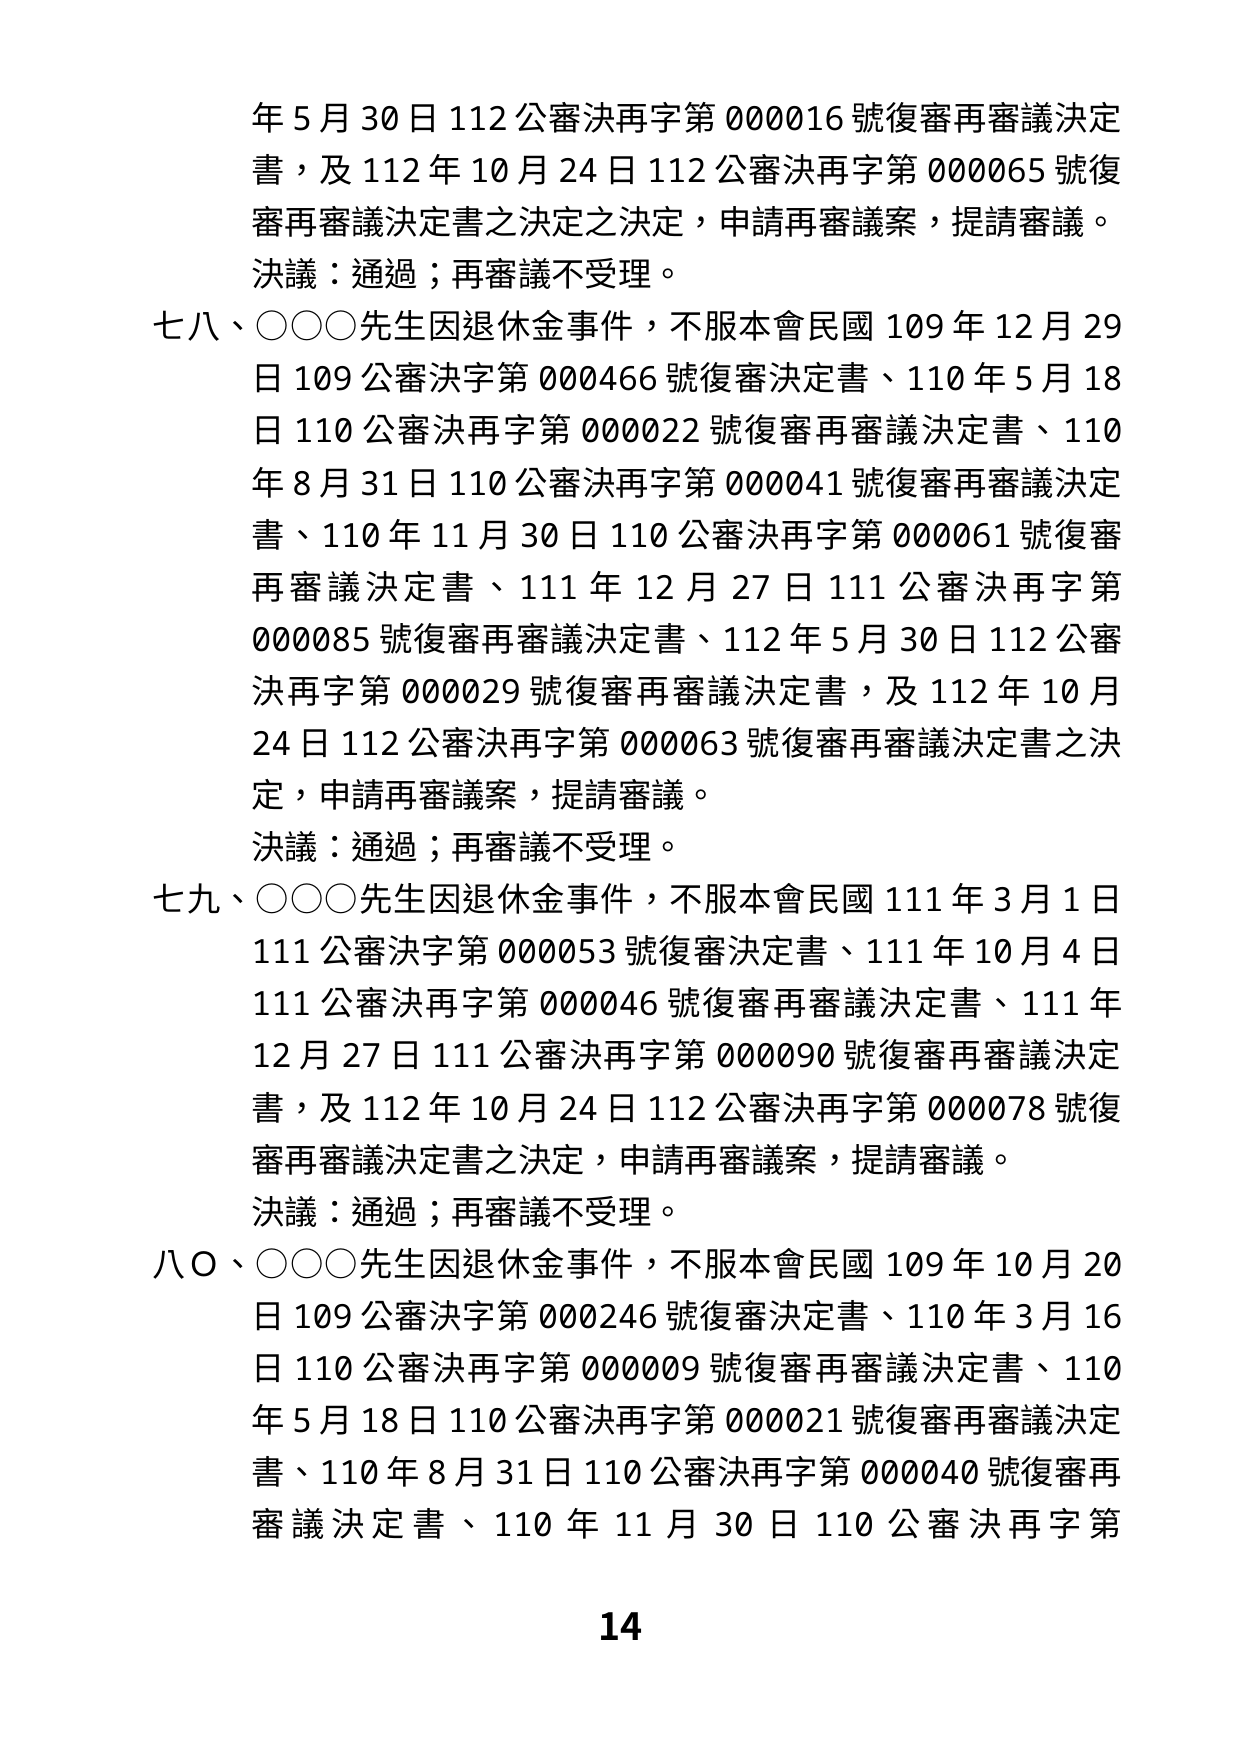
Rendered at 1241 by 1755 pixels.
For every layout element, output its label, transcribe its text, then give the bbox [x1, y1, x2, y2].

text 八Ｏ、○○○先生因退休金事件，不服本會民國109年10月20日109公審決字第000246號復審決定書、110年3月16日110公審決再字第000009號復審再審議決定書、110年5月18日110公審決再字第000021號復審再審議決定書、110年8月31日110公審決再字第000040號復審再審議決定書、110年11月30日110公審決再字第000060號復審再審議決定書、111年3月1日111公審決再字第000019號復審再審議決定書、111年8月2日111公審決再字第000040號復審再審議決定書、111年11月15日111公審決再字第000058號復審再審議決定書、111年12月27日111公審決再字第000082號復審再審議決定書、112年5月30日112公審決再字第000008號復審再審議決定書、112年10月3日112公審決再字第000056號復審再審議決定書之決定，申請再審議案，提請審議。 [118, 1234, 1122, 1547]
text 決議：通過；再審議不受理。 [251, 245, 1122, 297]
text 七七、○○○先生因退休金事件，不服本會民國108年10月22日108公審決字第000416號復審決定書、109年12月29日109公審決字第000468號復審決定書、110年6月29日110公審決再字第000028號復審再審議決定書、110年9月28日110公審決再字第000053號復審再審議決定書、111年1月11日111公審決再字第000002號復審再審議決定書、111年6月21日111公審決再字第000033號復審再審議決定書、111年11月15日111公審決再字第000055號復審再審議決定書、111年12月27日111公審決再字第000084號復審再審議決定書、112年5月30日112公審決再字第000016號復審再審議決定書，及112年10月24日112公審決再字第000065號復審再審議決定書之決定之決定，申請再審議案，提請審議。 [118, 89, 1122, 245]
text 七八、○○○先生因退休金事件，不服本會民國109年12月29日109公審決字第000466號復審決定書、110年5月18日110公審決再字第000022號復審再審議決定書、110年8月31日110公審決再字第000041號復審再審議決定書、110年11月30日110公審決再字第000061號復審再審議決定書、111年12月27日111公審決再字第000085號復審再審議決定書、112年5月30日112公審決再字第000029號復審再審議決定書，及112年10月24日112公審決再字第000063號復審再審議決定書之決定，申請再審議案，提請審議。 [118, 297, 1122, 818]
text 決議：通過；再審議不受理。 [251, 1182, 1122, 1234]
text 七九、○○○先生因退休金事件，不服本會民國111年3月1日111公審決字第000053號復審決定書、111年10月4日111公審決再字第000046號復審再審議決定書、111年12月27日111公審決再字第000090號復審再審議決定書，及112年10月24日112公審決再字第000078號復審再審議決定書之決定，申請再審議案，提請審議。 [118, 870, 1122, 1182]
text 決議：通過；再審議不受理。 [251, 818, 1122, 870]
